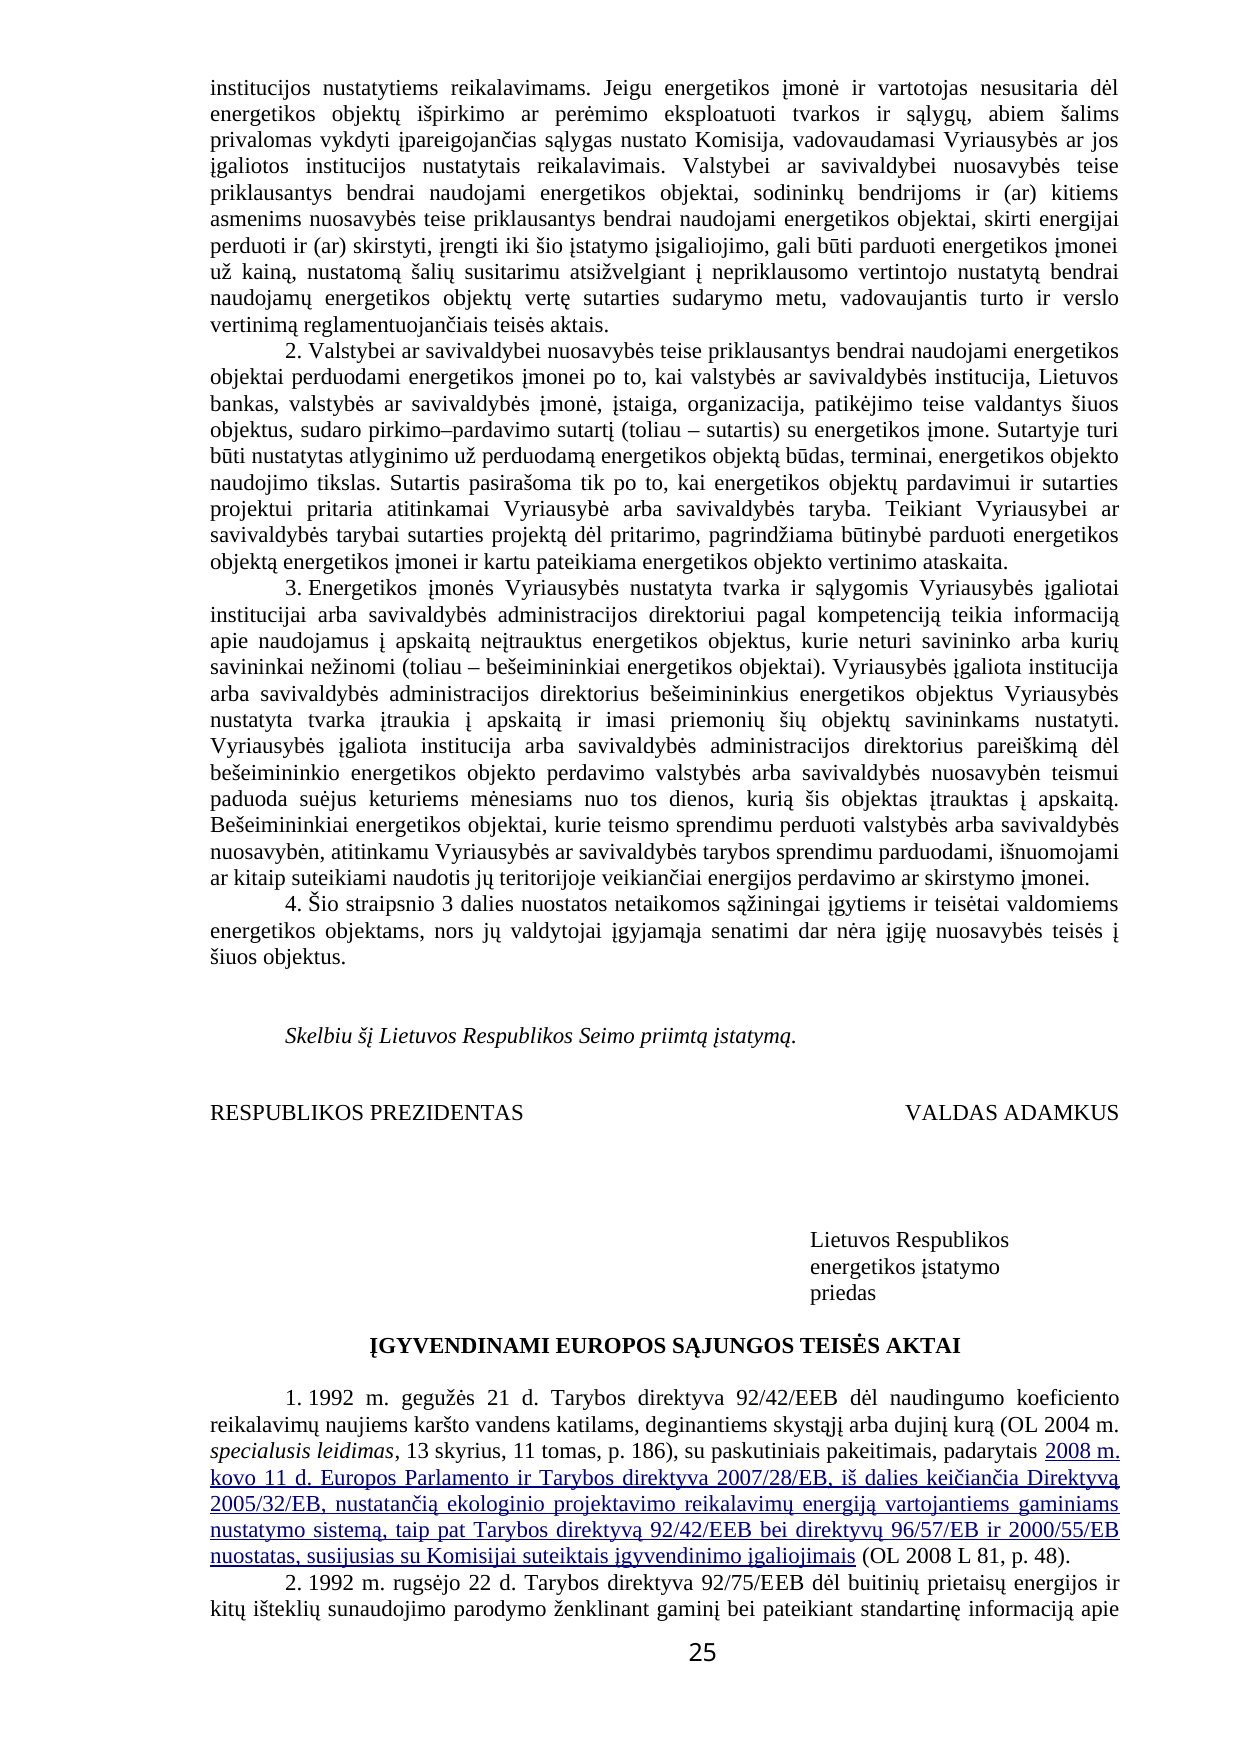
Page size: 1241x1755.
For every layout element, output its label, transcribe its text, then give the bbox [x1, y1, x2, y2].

text nustatymo sistemą, taip pat Tarybos direktyvą 92/42/EEB bei direktyvų 96/57/EB ir 2000/55/EB [210, 1514, 1120, 1539]
text nuostatas, susijusias su Komisijai suteiktais įgyvendinimo įgaliojimais (OL 2008 L 81, p. 48). [210, 1540, 1120, 1569]
text ĮGYVENDINAMI EUROPOS SĄJUNGOS TEISĖS AKTAI [210, 1332, 1120, 1358]
text Lietuvos Respublikos energetikos įstatymo priedas [210, 1226, 1120, 1305]
text 2005/32/EB, nustatančią ekologinio projektavimo reikalavimų energiją vartojantiems gaminiams [210, 1488, 1120, 1513]
text 2. Valstybei ar savivaldybei nuosavybės teise priklausantys bendrai naudojami energetikos objektai perduodami energetikos įmonei po to, kai valstybės ar savivaldybės institucija, Lietuvos bankas, valstybės ar savivaldybės įmonė, įstaiga, organizacija, patikėjimo teise valdantys šiuos objektus, sudaro pirkimo–pardavimo sutartį (toliau – sutartis) su energetikos įmone. Sutartyje turi būti nustatytas atlyginimo už perduodamą energetikos objektą būdas, terminai, energetikos objekto naudojimo tikslas. Sutartis pasirašoma tik po to, kai energetikos objektų pardavimui ir sutarties projektui pritaria atitinkamai Vyriausybė arba savivaldybės taryba. Teikiant Vyriausybei ar savivaldybės tarybai sutarties projektą dėl pritarimo, pagrindžiama būtinybė parduoti energetikos objektą energetikos įmonei ir kartu pateikiama energetikos objekto vertinimo ataskaita. [210, 337, 1120, 574]
text Skelbiu šį Lietuvos Respublikos Seimo priimtą įstatymą. [210, 1022, 1120, 1049]
text 2. 1992 m. rugsėjo 22 d. Tarybos direktyva 92/75/EEB dėl buitinių prietaisų energijos ir kitų išteklių sunaudojimo parodymo ženklinant gaminį bei pateikiant standartinę informaciją apie [210, 1569, 1120, 1622]
text 3. Energetikos įmonės Vyriausybės nustatyta tvarka ir sąlygomis Vyriausybės įgaliotai institucijai arba savivaldybės administracijos direktoriui pagal kompetenciją teikia informaciją apie naudojamus į apskaitą neįtrauktus energetikos objektus, kurie neturi savininko arba kurių savininkai nežinomi (toliau – bešeimininkiai energetikos objektai). Vyriausybės įgaliota institucija arba savivaldybės administracijos direktorius bešeimininkius energetikos objektus Vyriausybės nustatyta tvarka įtraukia į apskaitą ir imasi priemonių šių objektų savininkams nustatyti. Vyriausybės įgaliota institucija arba savivaldybės administracijos direktorius pareiškimą dėl bešeimininkio energetikos objekto perdavimo valstybės arba savivaldybės nuosavybėn teismui paduoda suėjus keturiems mėnesiams nuo tos dienos, kurią šis objektas įtrauktas į apskaitą. Bešeimininkiai energetikos objektai, kurie teismo sprendimu perduoti valstybės arba savivaldybės nuosavybėn, atitinkamu Vyriausybės ar savivaldybės tarybos sprendimu parduodami, išnuomojami ar kitaip suteikiami naudotis jų teritorijoje veikiančiai energijos perdavimo ar skirstymo įmonei. [210, 574, 1120, 891]
text RESPUBLIKOS PREZIDENTAS VALDAS ADAMKUS [210, 1099, 1120, 1125]
text institucijos nustatytiems reikalavimams. Jeigu energetikos įmonė ir vartotojas nesusitaria dėl energetikos objektų išpirkimo ar perėmimo eksploatuoti tvarkos ir sąlygų, abiem šalims privalomas vykdyti įpareigojančias sąlygas nustato Komisija, vadovaudamasi Vyriausybės ar jos įgaliotos institucijos nustatytais reikalavimais. Valstybei ar savivaldybei nuosavybės teise priklausantys bendrai naudojami energetikos objektai, sodininkų bendrijoms ir (ar) kitiems asmenims nuosavybės teise priklausantys bendrai naudojami energetikos objektai, skirti energijai perduoti ir (ar) skirstyti, įrengti iki šio įstatymo įsigaliojimo, gali būti parduoti energetikos įmonei už kainą, nustatomą šalių susitarimu atsižvelgiant į nepriklausomo vertintojo nustatytą bendrai naudojamų energetikos objektų vertę sutarties sudarymo metu, vadovaujantis turto ir verslo vertinimą reglamentuojančiais teisės aktais. [210, 73, 1120, 337]
text 4. Šio straipsnio 3 dalies nuostatos netaikomos sąžiningai įgytiems ir teisėtai valdomiems energetikos objektams, nors jų valdytojai įgyjamąja senatimi dar nėra įgiję nuosavybės teisės į šiuos objektus. [210, 891, 1120, 969]
text 1. 1992 m. gegužės 21 d. Tarybos direktyva 92/42/EEB dėl naudingumo koeficiento reikalavimų naujiems karšto vandens katilams, deginantiems skystąjį arba dujinį kurą (OL 2004 m. specialusis leidimas, 13 skyrius, 11 tomas, p. 186), su paskutiniais pakeitimais, padarytais 2008 m. kovo 11 d. Europos Parlamento ir Tarybos direktyva 2007/28/EB, iš dalies keičiančia Direktyvą [210, 1384, 1120, 1486]
